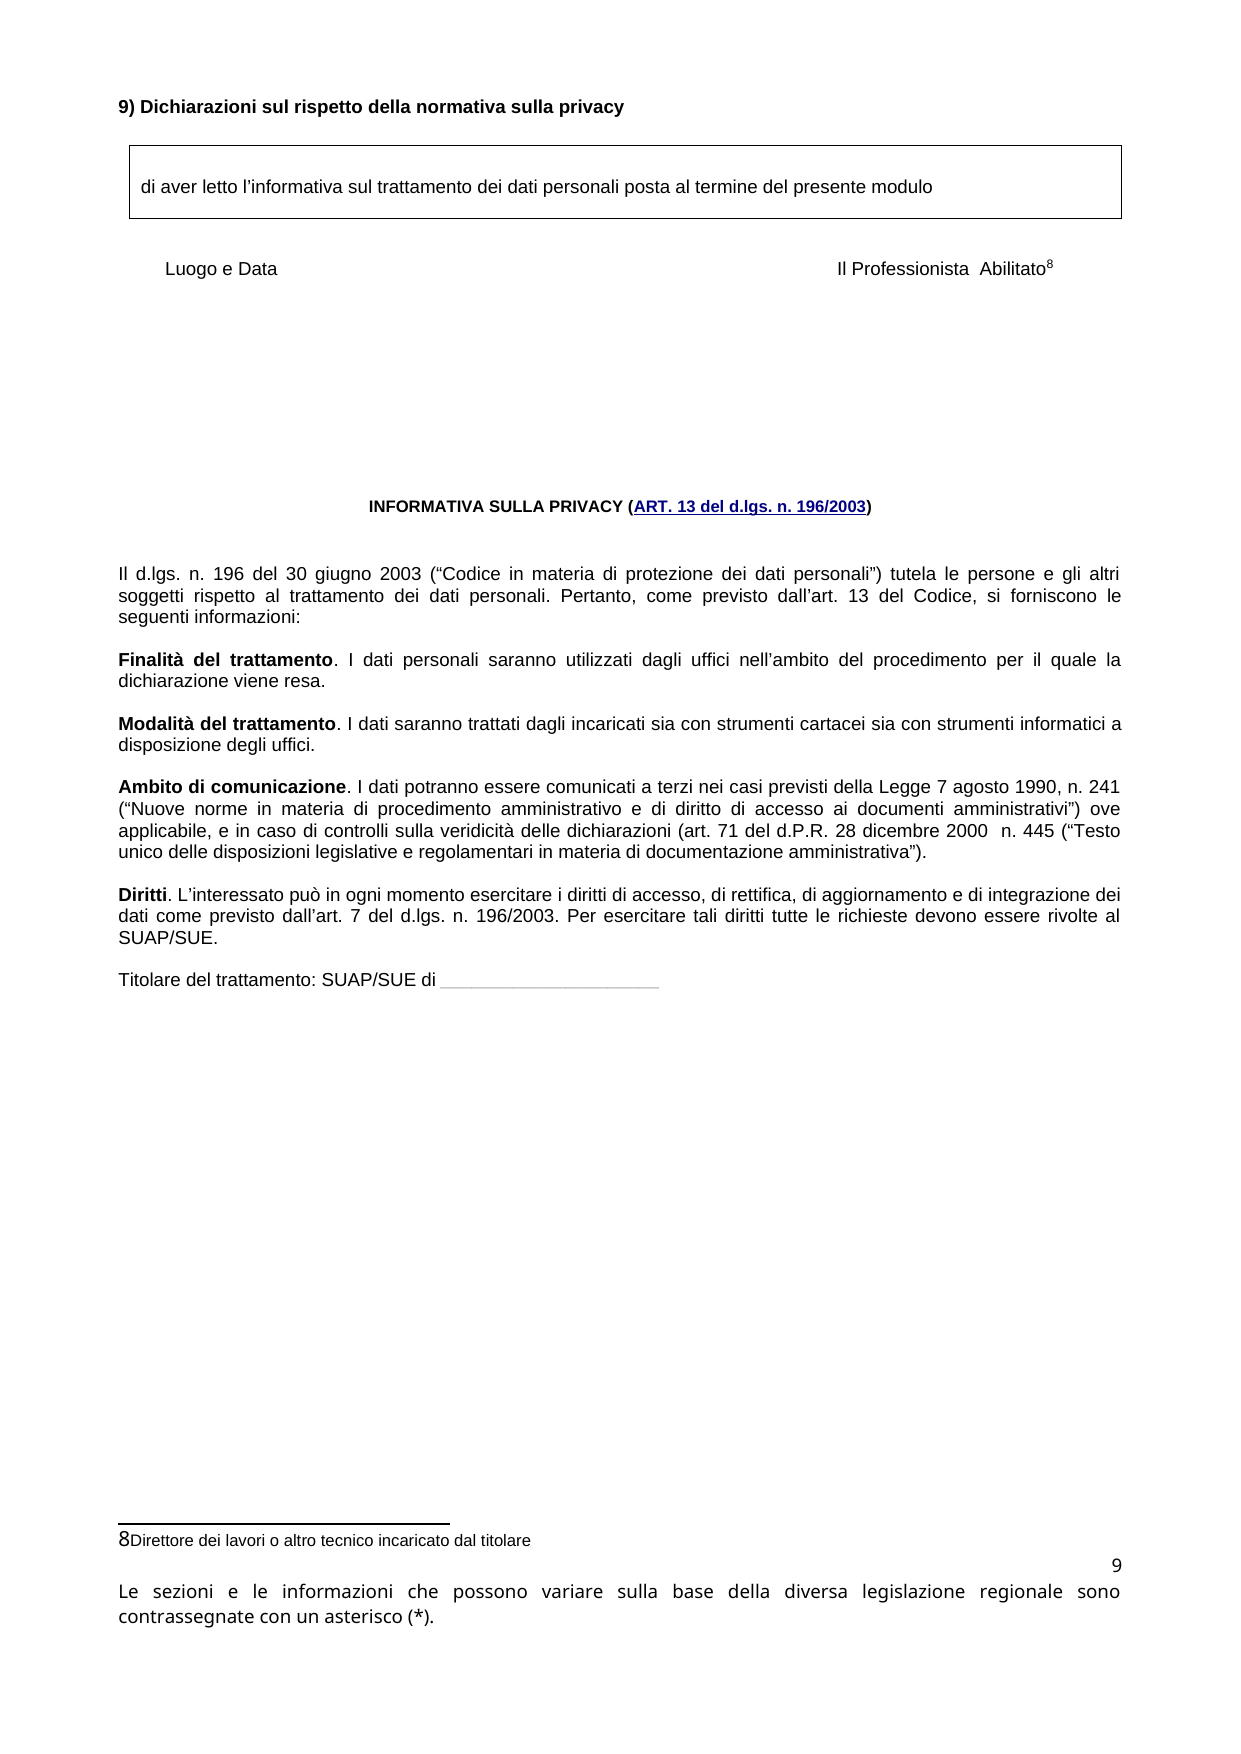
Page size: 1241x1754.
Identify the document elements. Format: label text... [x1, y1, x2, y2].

text Direttore dei lavori o altro tecnico incaricato dal titolare [118, 1524, 1122, 1553]
table_header di aver letto l’informativa sul trattamento dei dati personali posta al termine del presente modulo [130, 146, 1121, 218]
text INFORMATIVA SULLA PRIVACY (ART. 13 del d.lgs. n. 196/2003) [118, 497, 1122, 516]
text Titolare del trattamento: SUAP/SUE di _____________________ [118, 969, 1122, 991]
text Luogo e Data Il Professionista Abilitato [118, 257, 1122, 279]
text Finalità del trattamento. I dati personali saranno utilizzati dagli uffici nell’ambito del procedimento per il quale la dichiarazione viene resa. [118, 648, 1122, 692]
text Modalità del trattamento. I dati saranno trattati dagli incaricati sia con strumenti cartacei sia con strumenti informatici a disposizione degli uffici. [118, 712, 1122, 756]
text Diritti. L’interessato può in ogni momento esercitare i diritti di accesso, di rettifica, di aggiornamento e di integrazione dei dati come previsto dall’art. 7 del d.lgs. n. 196/2003. Per esercitare tali diritti tutte le richieste devono essere rivolte al SUAP/SUE. [118, 883, 1122, 948]
text 9) Dichiarazioni sul rispetto della normativa sulla privacy [118, 96, 1122, 142]
text Ambito di comunicazione. I dati potranno essere comunicati a terzi nei casi previsti della Legge 7 agosto 1990, n. 241 (“Nuove norme in materia di procedimento amministrativo e di diritto di accesso ai documenti amministrativi”) ove applicabile, e in caso di controlli sulla veridicità delle dichiarazioni (art. 71 del d.P.R. 28 dicembre 2000 n. 445 (“Testo unico delle disposizioni legislative e regolamentari in materia di documentazione amministrativa”). [118, 776, 1122, 863]
text Il d.lgs. n. 196 del 30 giugno 2003 (“Codice in materia di protezione dei dati personali”) tutela le persone e gli altri soggetti rispetto al trattamento dei dati personali. Pertanto, come previsto dall’art. 13 del Codice, si forniscono le seguenti informazioni: [118, 563, 1122, 628]
